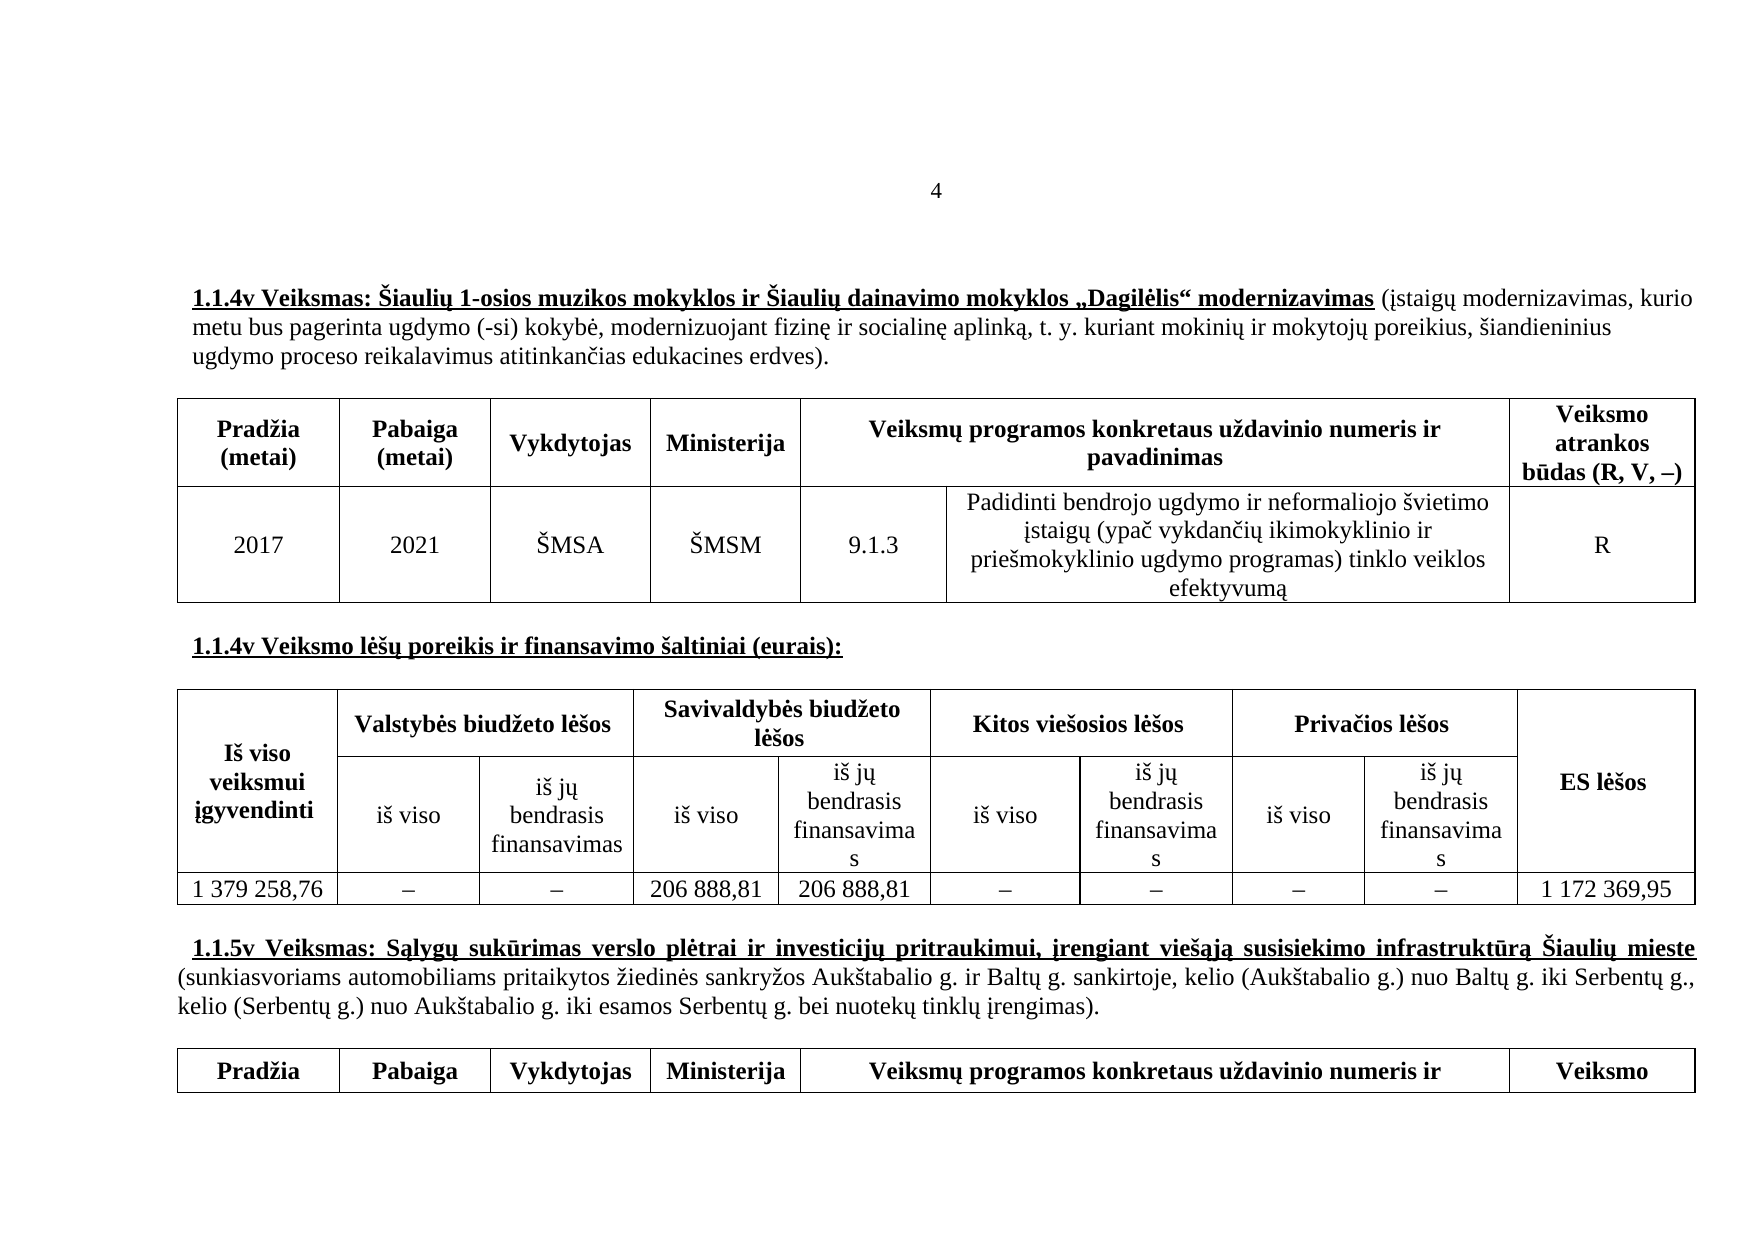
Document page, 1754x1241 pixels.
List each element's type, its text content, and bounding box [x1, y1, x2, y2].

table_cell 2021 [340, 487, 490, 602]
table_cell – [338, 873, 479, 903]
table_header Vykdytojas [491, 1049, 650, 1092]
table_cell iš jų bendrasis finansavimas [1081, 757, 1232, 872]
table_header Veiksmų programos konkretaus uždavinio numeris ir [801, 1049, 1509, 1092]
table_header Veiksmo [1510, 1049, 1694, 1092]
table_cell – [931, 873, 1079, 903]
table_header Privačios lėšos [1233, 690, 1517, 756]
table_cell – [1365, 873, 1517, 903]
table_header Vykdytojas [491, 399, 650, 486]
text 1.1.4v Veiksmas: Šiaulių 1-osios muzikos mokyklos ir Šiaulių dainavimo mokyklos „Dagilėlis“ modernizavimas (įstaigų modernizavimas, kurio metu bus pagerinta ugdymo (-si) kokybė, modernizuojant fizinę ir socialinę aplinką, t. y. kuriant mokinių ir mokytojų poreikius, šiandieninius ugdymo proceso reikalavimus atitinkančias edukacines erdves). [192, 283, 1698, 369]
table_header ES lėšos [1518, 690, 1694, 872]
table_header Pabaiga [340, 1049, 490, 1092]
table_header Savivaldybės biudžeto lėšos [634, 690, 930, 756]
table_cell iš viso [338, 757, 479, 872]
table_header Ministerija [651, 399, 800, 486]
table_cell 206 888,81 [634, 873, 778, 903]
table_cell – [480, 873, 633, 903]
table_header Ministerija [651, 1049, 800, 1092]
table_header Pabaiga (metai) [340, 399, 490, 486]
table_header Valstybės biudžeto lėšos [338, 690, 633, 756]
table_header Veiksmų programos konkretaus uždavinio numeris ir pavadinimas [801, 399, 1509, 486]
table_cell iš viso [931, 757, 1079, 872]
table_header Pradžia (metai) [178, 399, 339, 486]
table_cell – [1233, 873, 1364, 903]
table_header Kitos viešosios lėšos [931, 690, 1232, 756]
table_cell 1 379 258,76 [178, 873, 337, 903]
table_cell 9.1.3 [801, 487, 946, 602]
table_cell ŠMSM [651, 487, 800, 602]
table_cell R [1510, 487, 1694, 602]
table_cell iš jų bendrasis finansavimas [480, 757, 633, 872]
table_header Veiksmo atrankos būdas (R, V, –) [1510, 399, 1521, 486]
table_cell iš jų bendrasis finansavimas [1365, 757, 1517, 872]
table_header Pradžia [178, 1049, 339, 1092]
table_cell 206 888,81 [779, 873, 930, 903]
table_cell iš viso [634, 757, 778, 872]
table_cell 1 172 369,95 [1518, 873, 1694, 903]
table_header Veiksmo atrankos būdas (R, V, –) [1684, 399, 1694, 486]
table_cell iš viso [1233, 757, 1364, 872]
table_cell iš jų bendrasis finansavimas [779, 757, 930, 872]
text 1.1.4v Veiksmo lėšų poreikis ir finansavimo šaltiniai (eurais): [177, 631, 1698, 660]
text 1.1.5v Veiksmas: Sąlygų sukūrimas verslo plėtrai ir investicijų pritraukimui, įrengiant viešąją susisiekimo infrastruktūrą Šiaulių mieste (sunkiasvoriams automobiliams pritaikytos žiedinės sankryžos Aukštabalio g. ir Baltų g. sankirtoje, kelio (Aukštabalio g.) nuo Baltų g. iki Serbentų g., kelio (Serbentų g.) nuo Aukštabalio g. iki esamos Serbentų g. bei nuotekų tinklų įrengimas). [177, 933, 1698, 1019]
table_cell 2017 [178, 487, 339, 602]
table_cell – [1081, 873, 1232, 903]
table_header Iš viso veiksmui įgyvendinti [178, 690, 337, 872]
table_cell ŠMSA [491, 487, 650, 602]
